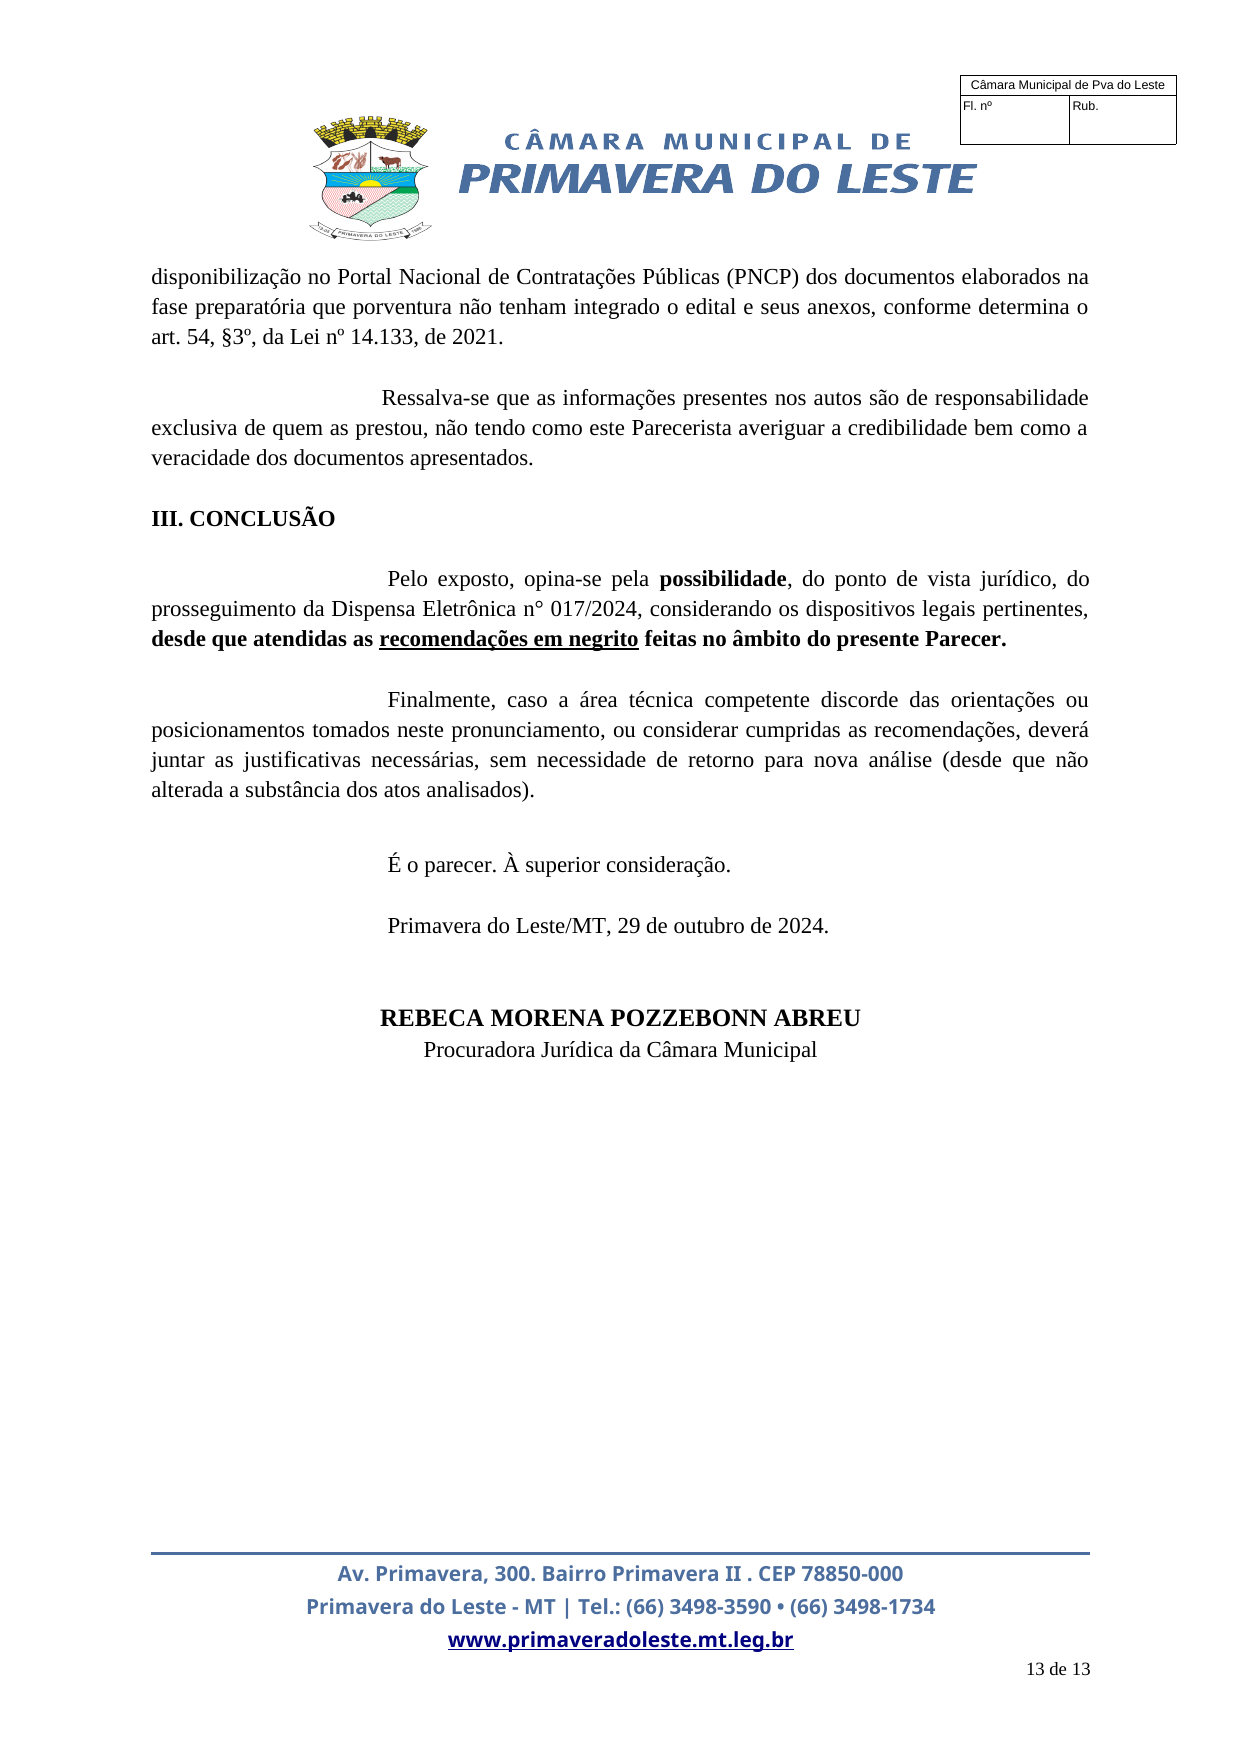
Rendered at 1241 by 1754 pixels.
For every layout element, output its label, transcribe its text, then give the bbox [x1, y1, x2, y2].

text Ressalva-se que as informações presentes nos autos são de responsabilidade exclusiva de quem as prestou, não tendo como este Parecerista averiguar a credibilidade bem como a veracidade dos documentos apresentados. [151, 384, 1090, 471]
text Procuradora Jurídica da Câmara Municipal [151, 1036, 1090, 1092]
text III. CONCLUSÃO [151, 505, 1090, 531]
text disponibilização no Portal Nacional de Contratações Públicas (PNCP) dos documentos elaborados na fase preparatória que porventura não tenham integrado o edital e seus anexos, conforme determina o art. 54, §3º, da Lei nº 14.133, de 2021. [151, 258, 1090, 350]
picture [140, 108, 1115, 250]
text Primavera do Leste/MT, 29 de outubro de 2024. [151, 912, 1090, 938]
text É o parecer. À superior consideração. [151, 852, 1090, 878]
text REBECA MORENA POZZEBONN ABREU [151, 1003, 1090, 1031]
picture [961, 108, 1069, 144]
text Pelo exposto, opina-se pela possibilidade, do ponto de vista jurídico, do prosseguimento da Dispensa Eletrônica n° 017/2024, considerando os dispositivos legais pertinentes, desde que atendidas as recomendações em negrito feitas no âmbito do presente Parecer. [151, 565, 1090, 652]
text Finalmente, caso a área técnica competente discorde das orientações ou posicionamentos tomados neste pronunciamento, ou considerar cumpridas as recomendações, deverá juntar as justificativas necessárias, sem necessidade de retorno para nova análise (desde que não alterada a substância dos atos analisados). [151, 686, 1090, 803]
picture [1070, 108, 1115, 144]
